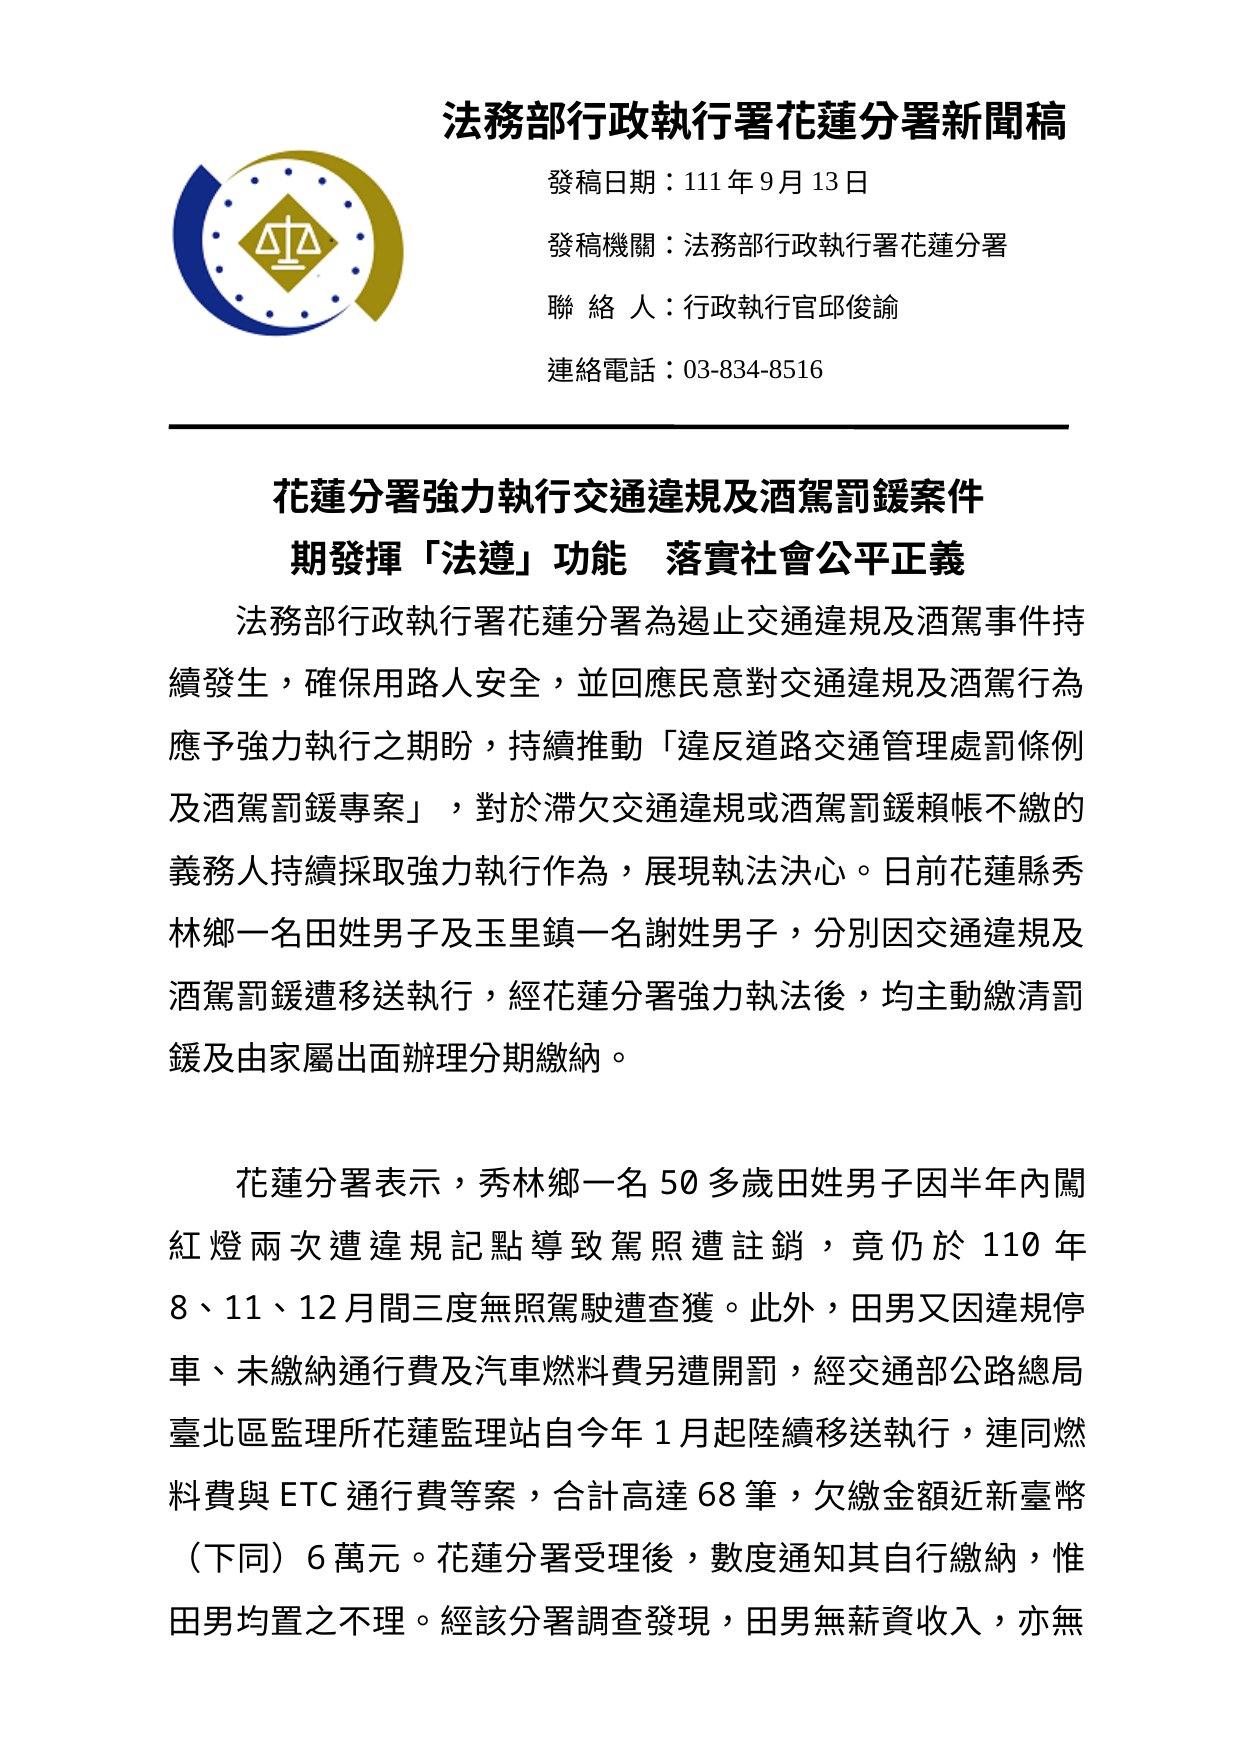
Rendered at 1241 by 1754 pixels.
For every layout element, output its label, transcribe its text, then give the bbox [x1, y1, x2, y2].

text 花蓮分署強力執行交通違規及酒駕罰鍰案件 [169, 452, 1087, 514]
table_header 法務部行政執行署花蓮分署新聞稿 發稿日期：111年9月13日 發稿機關：法務部行政執行署花蓮分署 聯 絡 人：行政執行官邱俊諭 連絡電話：03-834-8516 [409, 77, 1090, 389]
text 花蓮分署表示，秀林鄉一名50多歲田姓男子因半年內闖紅燈兩次遭違規記點導致駕照遭註銷，竟仍於110年8、11、12月間三度無照駕駛遭查獲。此外，田男又因違規停車、未繳納通行費及汽車燃料費另遭開罰，經交通部公路總局臺北區監理所花蓮監理站自今年1月起陸續移送執行，連同燃料費與ETC通行費等案，合計高達68筆，欠繳金額近新臺幣（下同）6萬元。花蓮分署受理後，數度通知其自行繳納，惟田男均置之不理。經該分署調查發現，田男無薪資收入，亦無 [169, 1139, 1087, 1639]
text 期發揮「法遵」功能 落實社會公平正義 [169, 514, 1087, 577]
text 法務部行政執行署花蓮分署為遏止交通違規及酒駕事件持續發生，確保用路人安全，並回應民意對交通違規及酒駕行為應予強力執行之期盼，持續推動「違反道路交通管理處罰條例及酒駕罰鍰專案」，對於滯欠交通違規或酒駕罰鍰賴帳不繳的義務人持續採取強力執行作為，展現執法決心。日前花蓮縣秀林鄉一名田姓男子及玉里鎮一名謝姓男子，分別因交通違規及酒駕罰鍰遭移送執行，經花蓮分署強力執法後，均主動繳清罰鍰及由家屬出面辦理分期繳納。 [169, 577, 1087, 1077]
table_header [169, 77, 409, 389]
